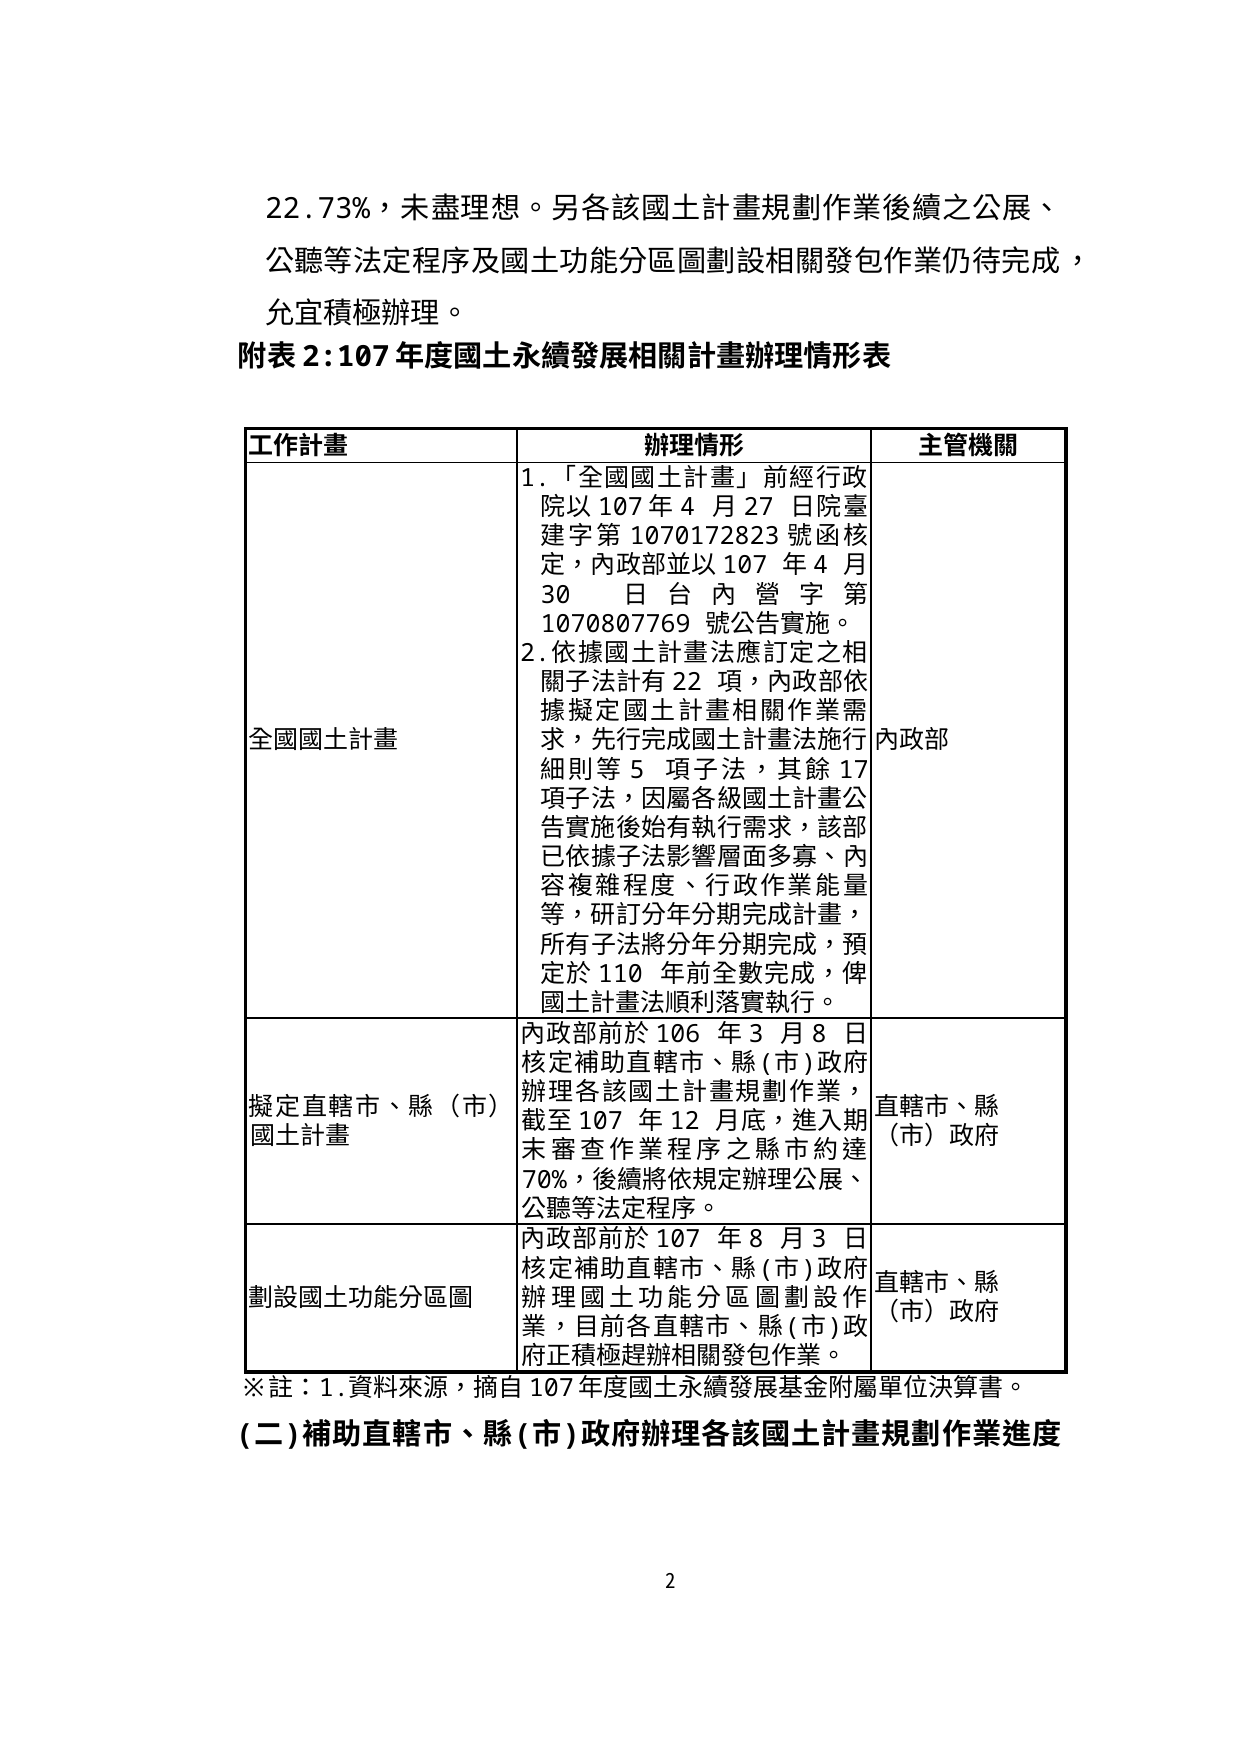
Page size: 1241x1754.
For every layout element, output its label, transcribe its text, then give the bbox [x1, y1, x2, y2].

table_cell 內政部前於107 年8 月3 日核定補助直轄市、縣(市)政府辦理國土功能分區圖劃設作業，目前各直轄市、縣(市)政府正積極趕辦相關發包作業。 [518, 1225, 870, 1370]
table_header 辦理情形 [518, 430, 870, 462]
text 附表2:107年度國土永續發展相關計畫辦理情形表 [177, 333, 1166, 375]
text 國土計畫法於105年5月1日施行，中央主管機關內政部依法於107 年4 月30 日公告實施全國國土計畫。此外，直轄市、縣（市）主管機關須於該法施行後4年內擬定直轄市、縣（市）國土計畫，並於各該國土計畫公告實施後，依照各級國土計畫，製作國土功能分區圖及編定適當使用地，報經中央主管機關核定後公告，以實施管制。截至107年12月底該基金國土永續發展相關計畫執行情形(詳附表2)，依據國土計畫法應訂定之相關子法計有22 項，已完成5項，完成比率僅22.73%，未盡理想。另各該國土計畫規劃作業後續之公展、公聽等法定程序及國土功能分區圖劃設相關發包作業仍待完成，允宜積極辦理。 [265, 177, 1063, 333]
table_cell 直轄市、縣（市）政府 [872, 1019, 1064, 1223]
table_cell 內政部前於106 年3 月8 日核定補助直轄市、縣(市)政府辦理各該國土計畫規劃作業，截至107 年12 月底，進入期末審查作業程序之縣市約達70%，後續將依規定辦理公展、公聽等法定程序。 [518, 1019, 870, 1223]
table_cell 全國國土計畫 [247, 463, 516, 1017]
table_cell 內政部 [872, 463, 1064, 1017]
table_header 主管機關 [872, 430, 1064, 462]
table_cell 劃設國土功能分區圖 [247, 1225, 516, 1370]
table_cell 直轄市、縣（市）政府 [872, 1225, 1064, 1370]
table_cell 1.「全國國土計畫」前經行政院以107年4 月27 日院臺建字第1070172823號函核定，內政部並以107 年4 月30 日台內營字第1070807769 號公告實施。 2.依據國土計畫法應訂定之相關子法計有22 項，內政部依據擬定國土計畫相關作業需求，先行完成國土計畫法施行細則等5 項子法，其餘17 項子法，因屬各級國土計畫公告實施後始有執行需求，該部已依據子法影響層面多寡、內容複雜程度、行政作業能量等，研訂分年分期完成計畫，所有子法將分年分期完成，預定於110 年前全數完成，俾國土計畫法順利落實執行。 [518, 463, 870, 1017]
table_cell 擬定直轄市、縣（市）國土計畫 [247, 1019, 516, 1223]
text ※註：1.資料來源，摘自107年度國土永續發展基金附屬單位決算書。 [183, 1373, 1063, 1403]
table_header 工作計畫 [247, 430, 516, 462]
text (二)補助直轄市、縣(市)政府辦理各該國土計畫規劃作業進度 [236, 1403, 1063, 1455]
